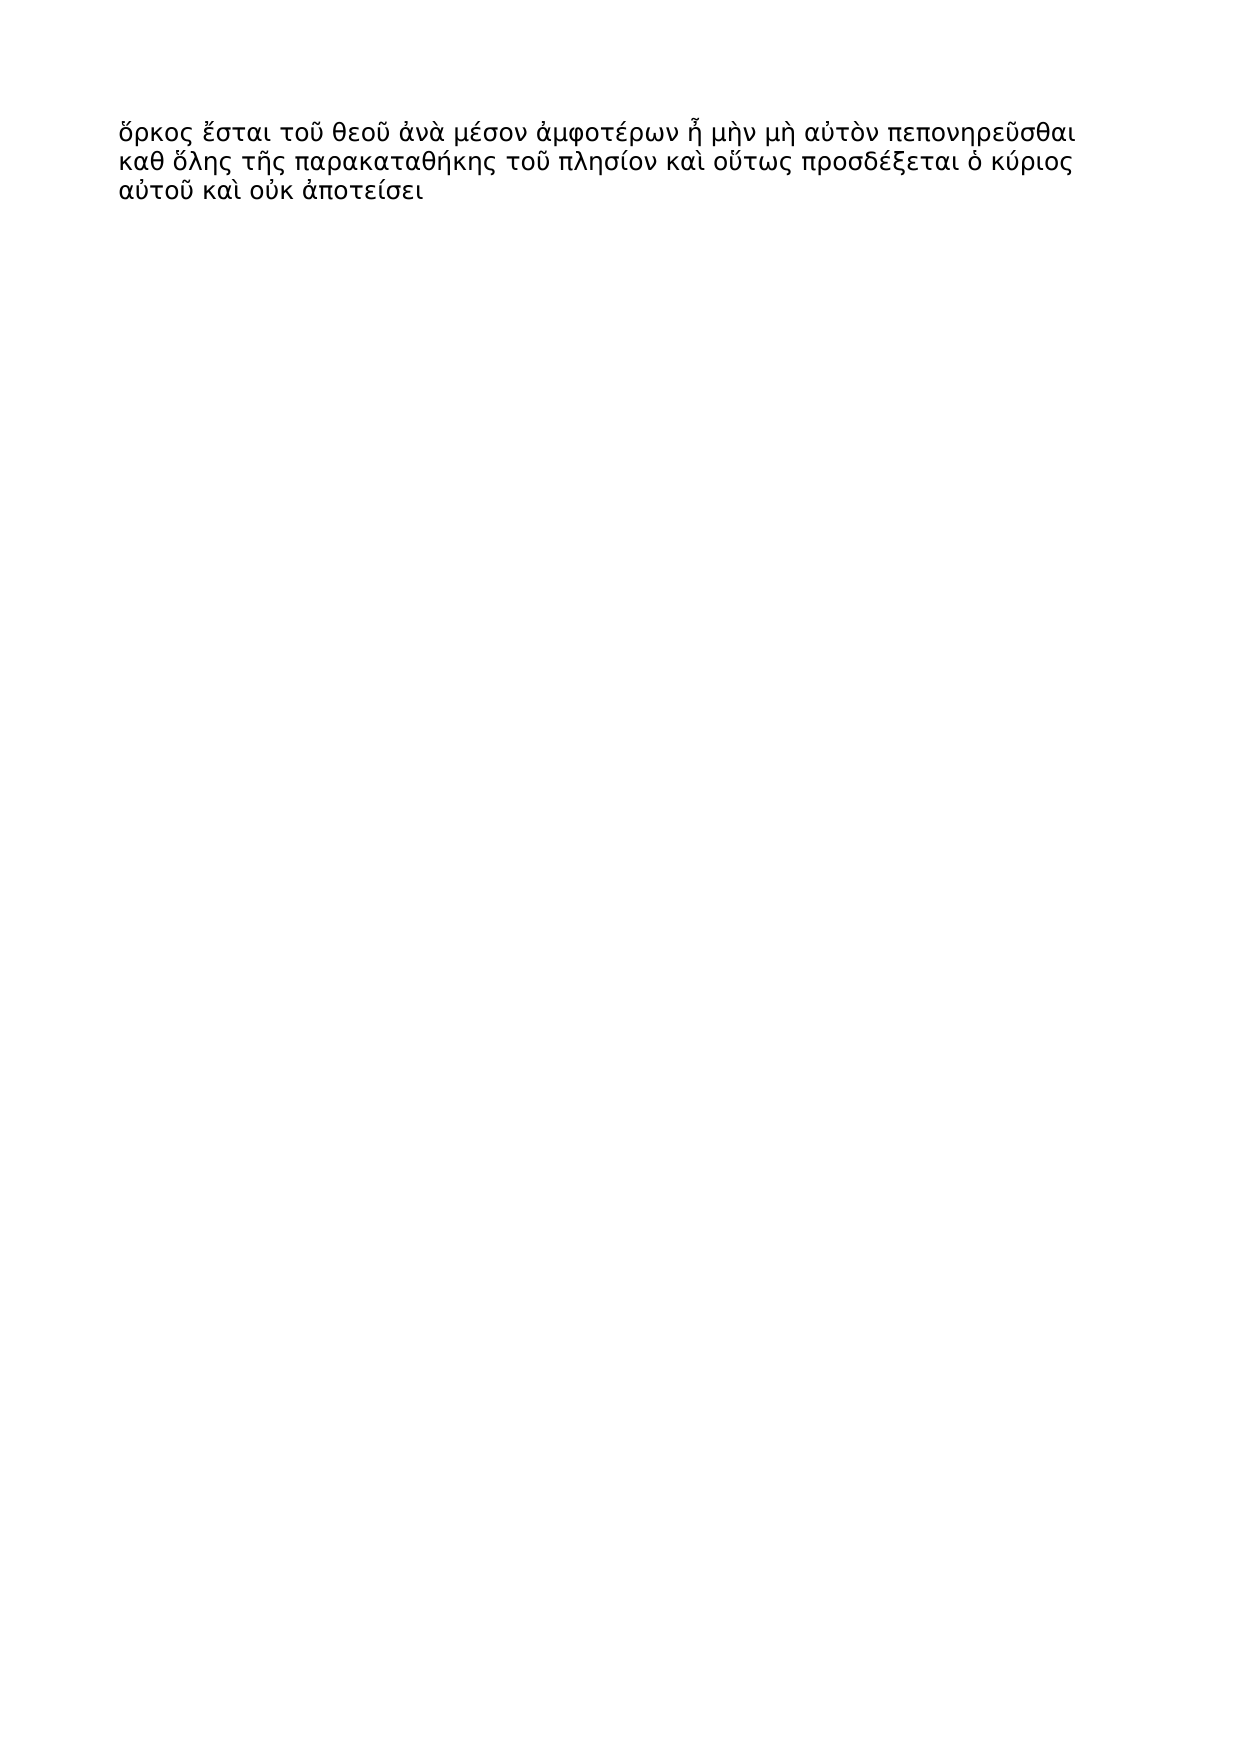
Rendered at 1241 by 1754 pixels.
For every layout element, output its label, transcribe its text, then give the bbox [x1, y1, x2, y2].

text ὅρκος ἔσται τοῦ θεοῦ ἀνὰ μέσον ἀμφοτέρων ἦ μὴν μὴ αὐτὸν πεπονηρεῦσθαι καθ ὅλης τῆς παρακαταθήκης τοῦ πλησίον καὶ οὕτως προσδέξεται ὁ κύριος αὐτοῦ καὶ οὐκ ἀποτείσει [118, 118, 1122, 206]
